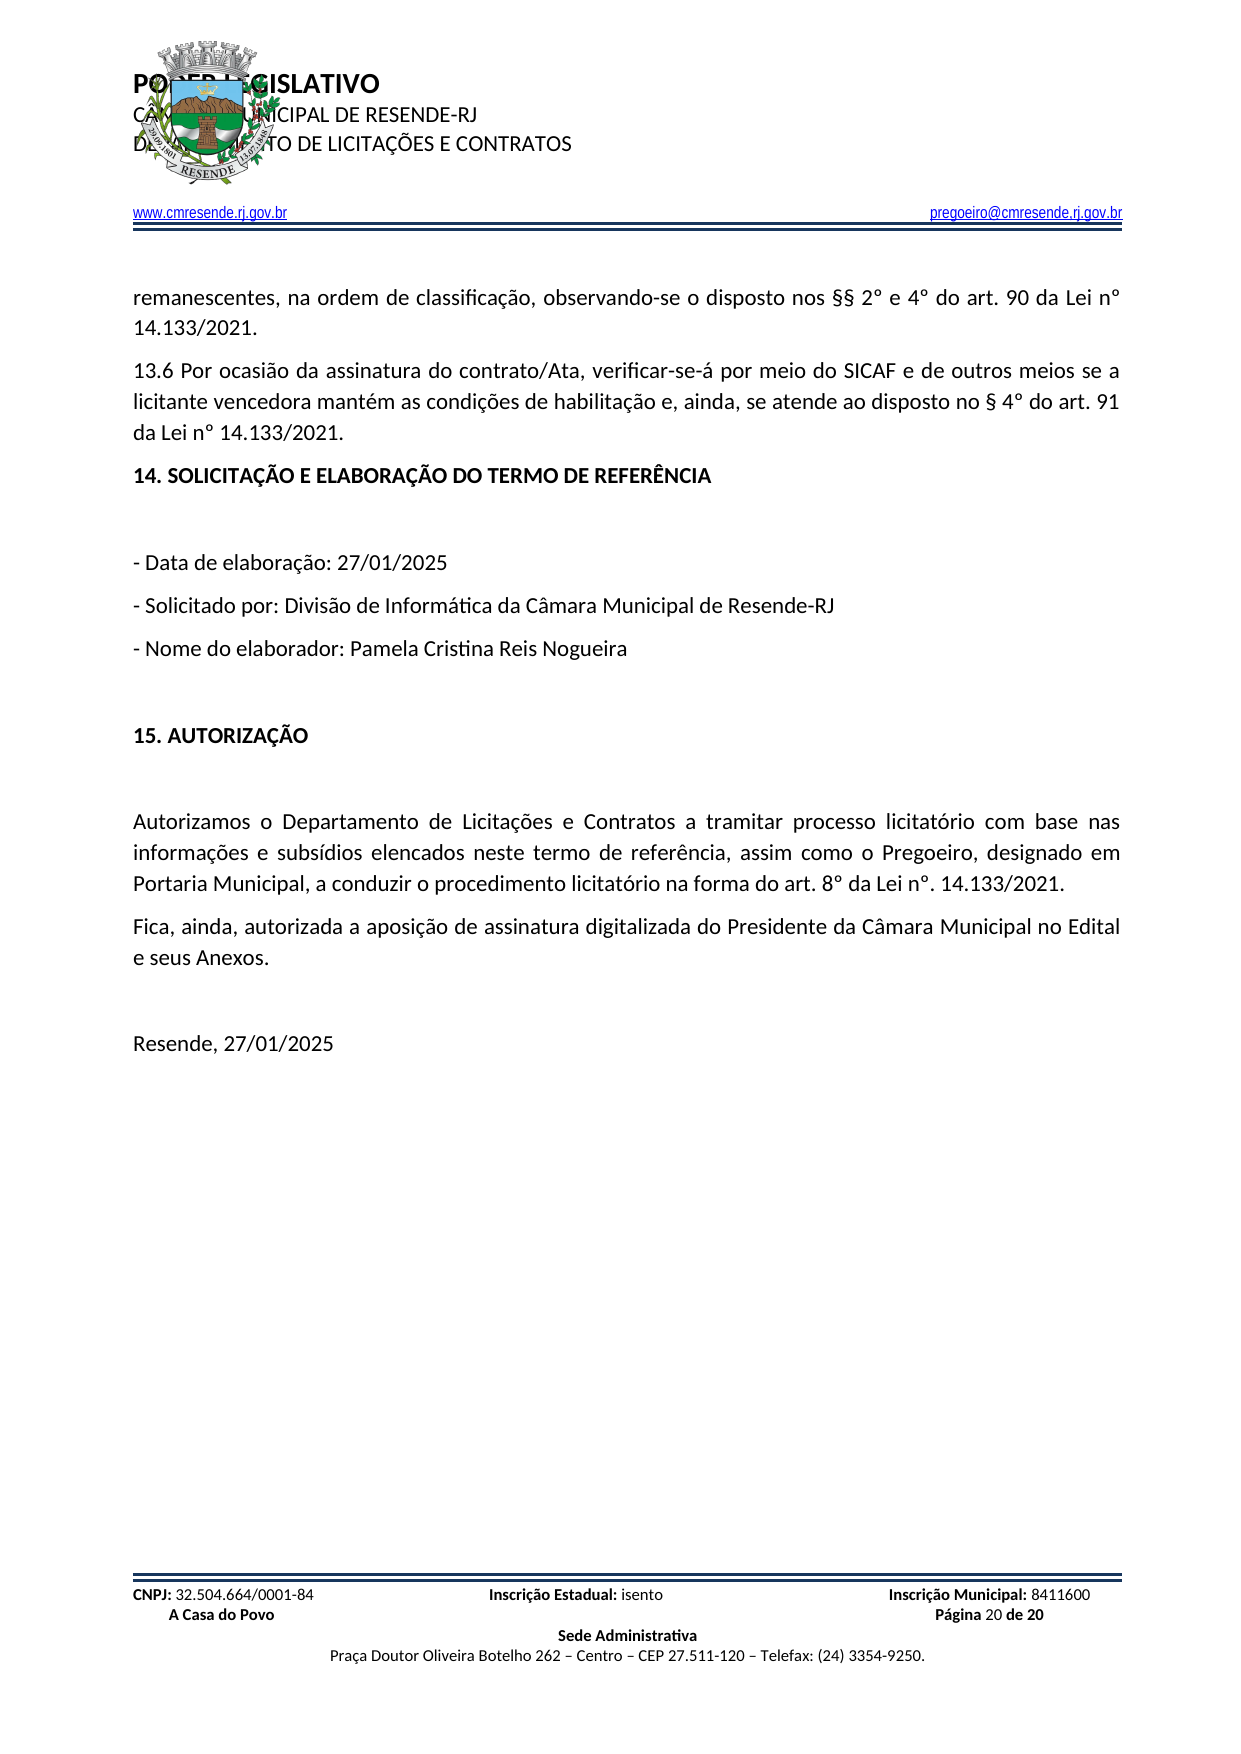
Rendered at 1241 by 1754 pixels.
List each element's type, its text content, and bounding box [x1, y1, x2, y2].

text remanescentes, na ordem de classificação, observando-se o disposto nos §§ 2º e 4º do art. 90 da Lei nº 14.133/2021. [133, 283, 1122, 341]
text Autorizamos o Departamento de Licitações e Contratos a tramitar processo licitatório com base nas informações e subsídios elencados neste termo de referência, assim como o Pregoeiro, designado em Portaria Municipal, a conduzir o procedimento licitatório na forma do art. 8º da Lei nº. 14.133/2021. [133, 807, 1122, 897]
text 14. SOLICITAÇÃO E ELABORAÇÃO DO TERMO DE REFERÊNCIA [133, 461, 1122, 489]
text Fica, ainda, autorizada a aposição de assinatura digitalizada do Presidente da Câmara Municipal no Edital e seus Anexos. [133, 912, 1122, 971]
text 13.6 Por ocasião da assinatura do contrato/Ata, verificar-se-á por meio do SICAF e de outros meios se a licitante vencedora mantém as condições de habilitação e, ainda, se atende ao disposto no § 4º do art. 91 da Lei nº 14.133/2021. [133, 357, 1122, 446]
text - Nome do elaborador: Pamela Cristina Reis Nogueira [133, 634, 1122, 662]
text 15. AUTORIZAÇÃO [133, 721, 1122, 749]
text - Solicitado por: Divisão de Informática da Câmara Municipal de Resende-RJ [133, 591, 1122, 619]
text - Data de elaboração: 27/01/2025 [133, 548, 1122, 576]
text Resende, 27/01/2025 [133, 1029, 1122, 1057]
